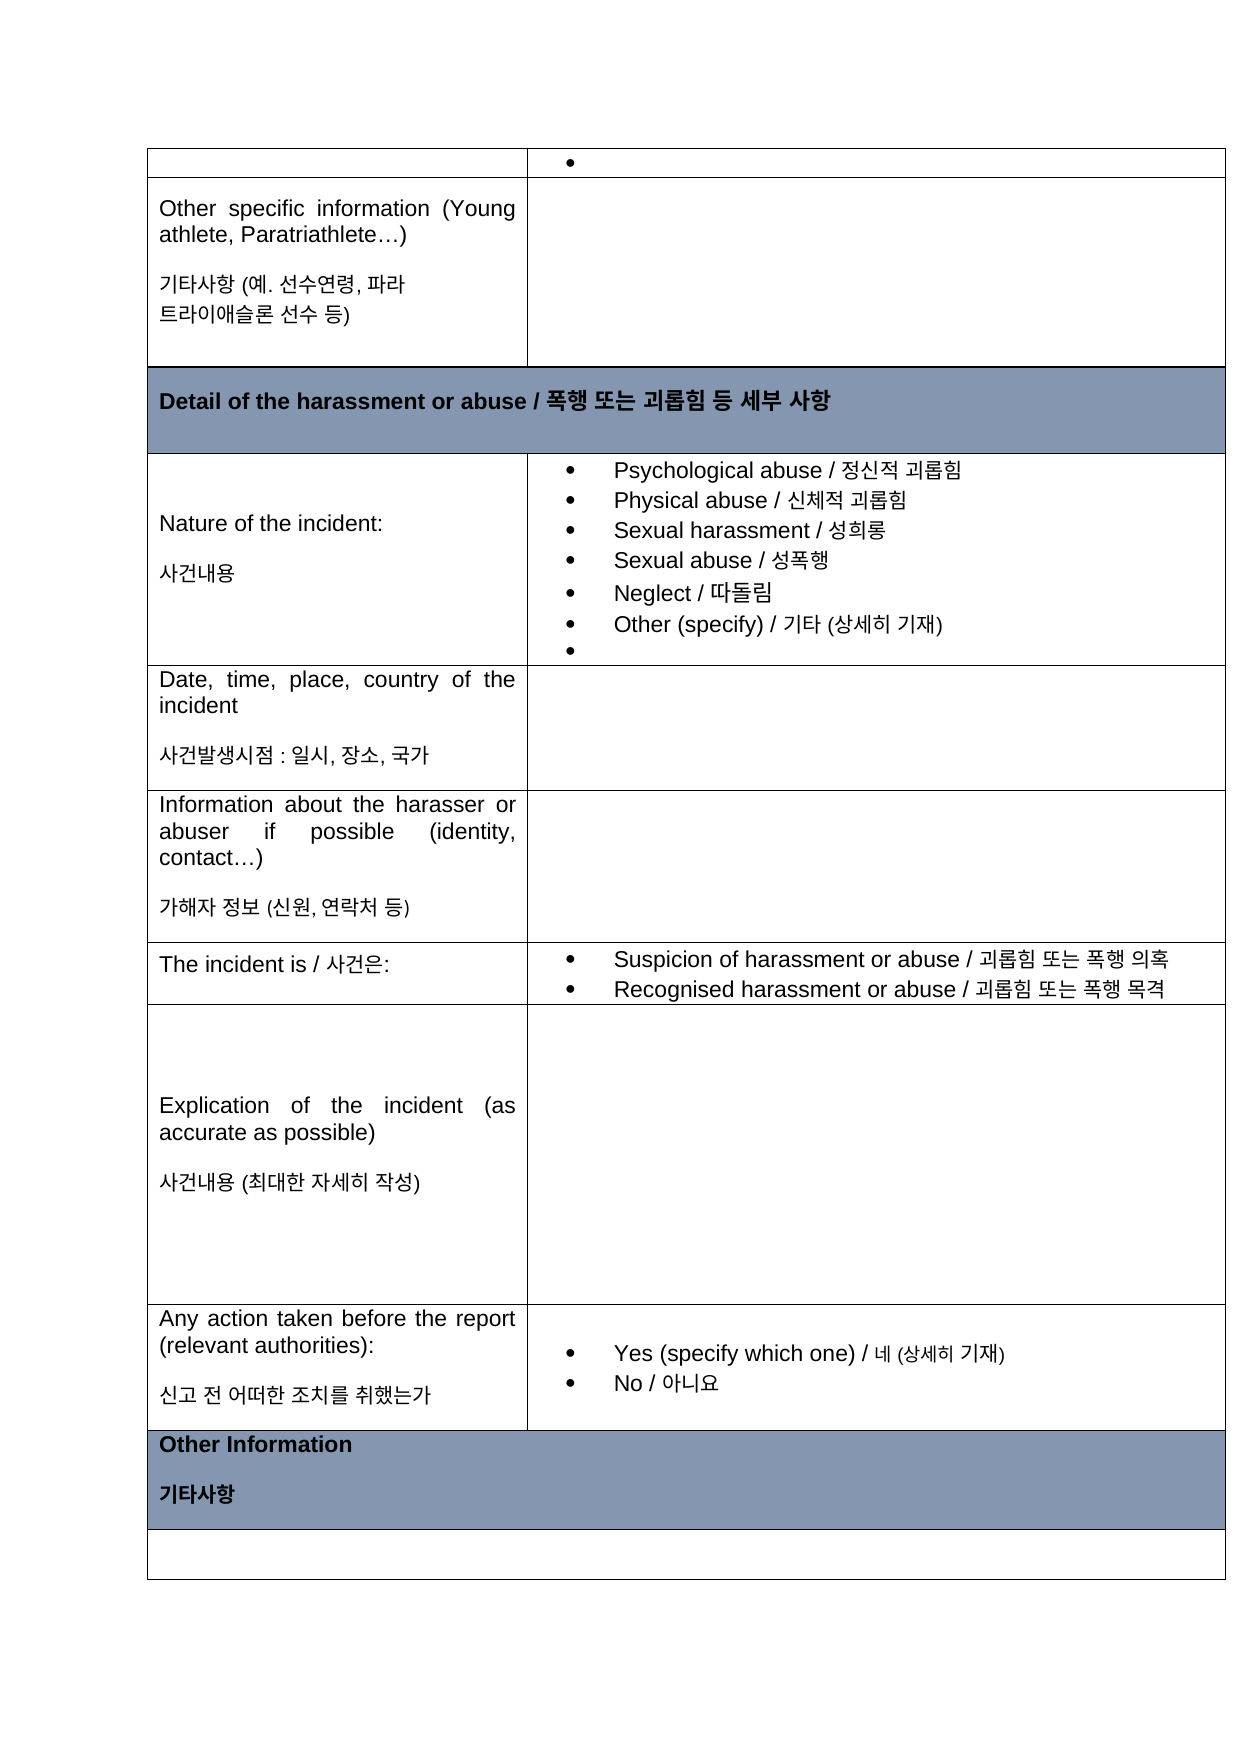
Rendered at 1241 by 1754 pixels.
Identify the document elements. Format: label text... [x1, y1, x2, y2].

table_cell Explication of the incident (as accurate as possible) 사건내용 (최대한 자세히 작성) [148, 1005, 527, 1304]
table_cell [148, 1530, 1225, 1578]
table_cell [528, 1005, 1225, 1304]
table_cell Other Information 기타사항 [148, 1431, 1225, 1529]
table_cell Other specific information (Young athlete, Paratriathlete…) 기타사항 (예. 선수연령, 파라 트라이애슬론 선수 등) [148, 178, 527, 366]
table_cell Detail of the harassment or abuse / 폭행 또는 괴롭힘 등 세부 사항 [148, 368, 1225, 453]
table_cell Nature of the incident: 사건내용 [148, 454, 527, 664]
table_cell [528, 666, 1225, 790]
table_cell [148, 149, 527, 177]
table_cell [528, 791, 1225, 942]
table_cell Psychological abuse / 정신적 괴롭힘 Physical abuse / 신체적 괴롭힘 Sexual harassment / 성희롱 Sexual abuse / 성폭행 Neglect / 따돌림 Other (specify) / 기타 (상세히 기재) [528, 454, 1225, 664]
table_cell Any action taken before the report (relevant authorities): 신고 전 어떠한 조치를 취했는가 [148, 1305, 527, 1430]
table_cell [528, 178, 1225, 366]
table_cell Athlete / 선수 Staff / 스탭 Volunteers / 자원봉사자 Officials 운영관계자 Others (clarify) / 기타 (상세히 기재) [528, 149, 1225, 177]
table_cell Date, time, place, country of the incident 사건발생시점 : 일시, 장소, 국가 [148, 666, 527, 790]
table_cell Information about the harasser or abuser if possible (identity, contact…) 가해자 정보 (신원, 연락처 등) [148, 791, 527, 942]
table_cell The incident is / 사건은: [148, 943, 527, 1004]
table_cell Suspicion of harassment or abuse / 괴롭힘 또는 폭행 의혹 Recognised harassment or abuse / 괴롭힘 또는 폭행 목격 [528, 943, 1225, 1004]
table_cell Yes (specify which one) / 네 (상세히 기재) No / 아니요 [528, 1305, 1225, 1430]
